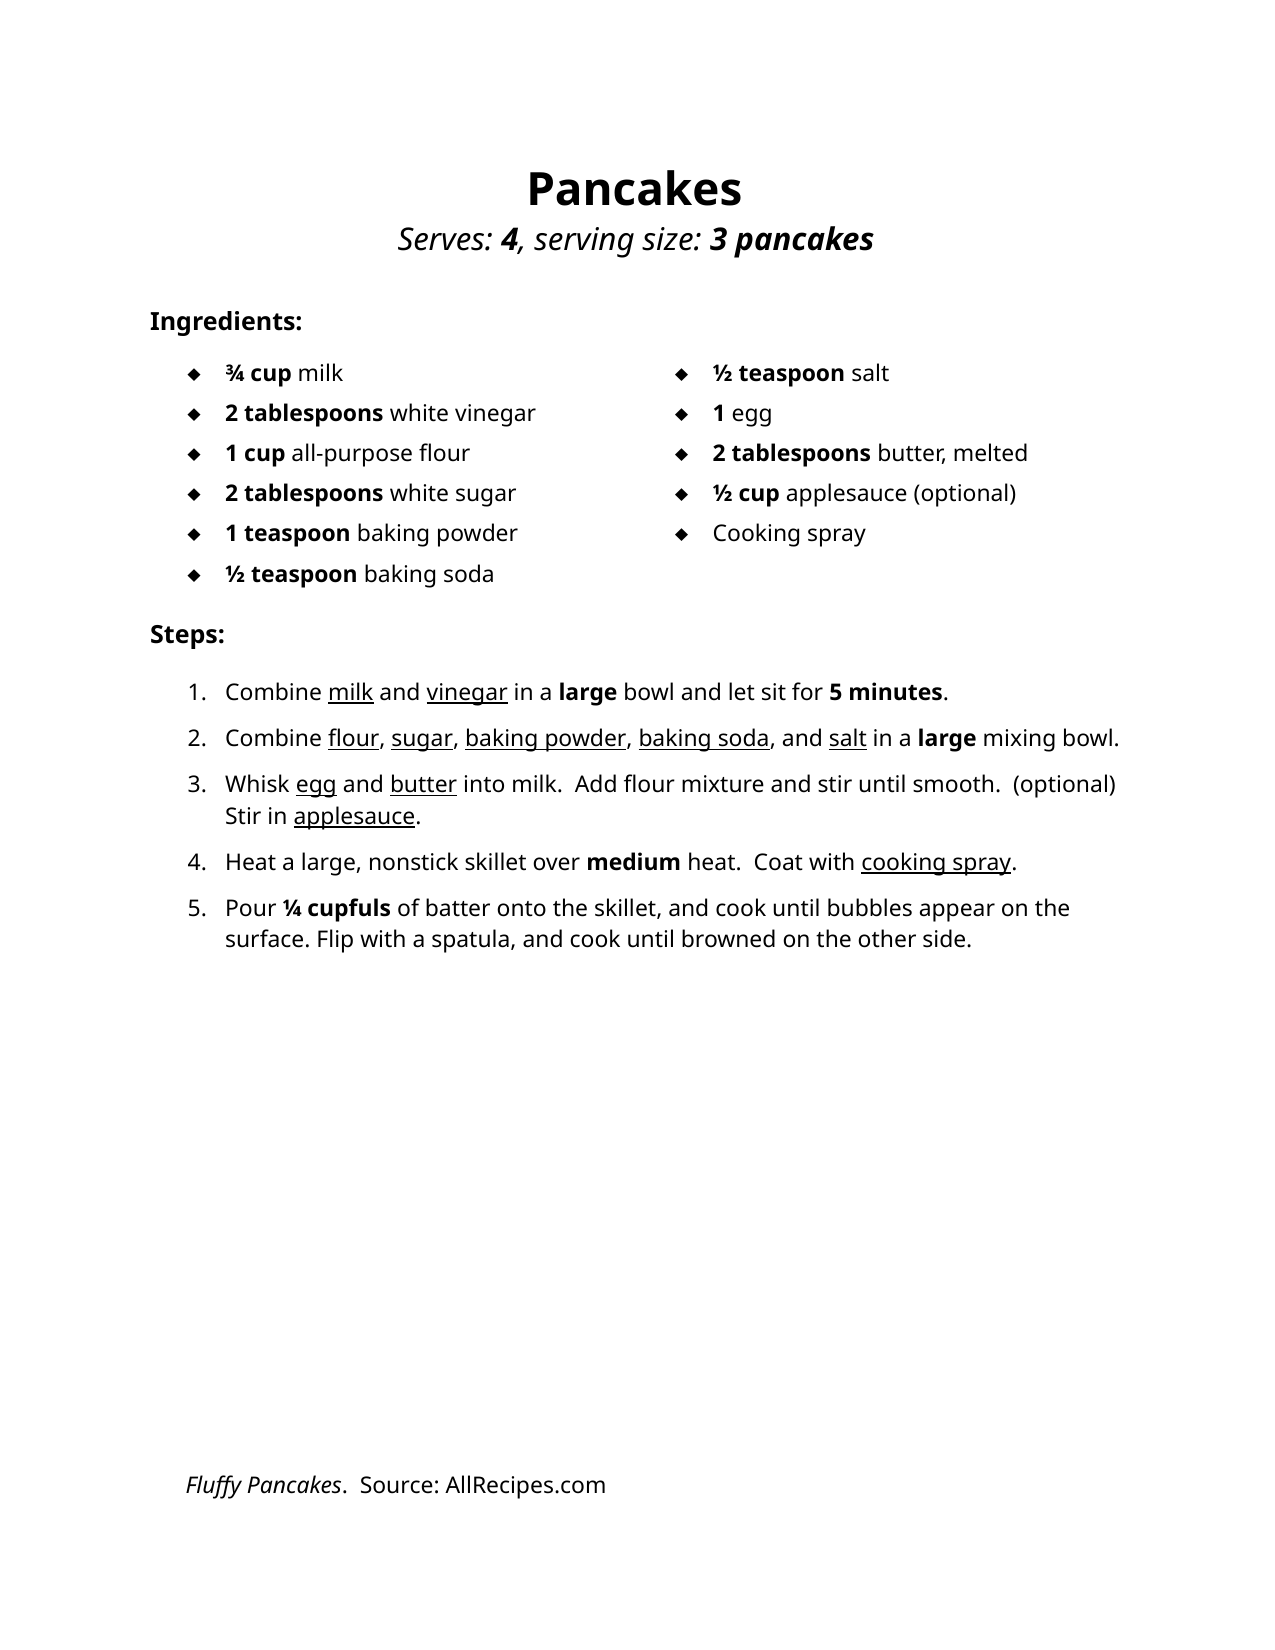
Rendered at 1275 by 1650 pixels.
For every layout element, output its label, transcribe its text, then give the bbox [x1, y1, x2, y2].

list Pour ¼ cupfuls of batter onto the skillet, and cook until bubbles appear on the surface. Flip with a spatula, and cook until browned on the other side. [187, 892, 1125, 955]
subtitle Serves: 4, serving size: 3 pancakes [629, 233, 739, 254]
list Combine flour, sugar, baking powder, baking soda, and salt in a large mixing bowl. [187, 722, 1125, 753]
list 1 egg [675, 397, 1125, 428]
subtitle Serves: 4, serving size: 3 pancakes [150, 233, 628, 254]
list ¾ cup milk [187, 356, 637, 388]
list ½ teaspoon salt [675, 356, 1125, 388]
list 2 tablespoons white sugar [187, 477, 637, 508]
subtitle Ingredients: [150, 308, 1125, 336]
list Whisk egg and butter into milk. Add flour mixture and stir until smooth. (optional) Stir in applesauce. [187, 768, 1125, 831]
list 2 tablespoons butter, melted [675, 437, 1125, 468]
list Cooking spray [675, 517, 1125, 548]
list 2 tablespoons white vinegar [187, 397, 637, 428]
subtitle Steps: [150, 622, 1125, 649]
subtitle Serves: 4, serving size: 3 pancakes [739, 233, 1125, 254]
list ½ teaspoon baking soda [187, 557, 637, 589]
list 1 cup all-purpose flour [187, 437, 637, 468]
list 1 teaspoon baking powder [187, 517, 637, 548]
list Heat a large, nonstick skillet over medium heat. Coat with cooking spray. [187, 846, 1125, 877]
list ½ cup applesauce (optional) [675, 477, 1125, 508]
subtitle Pancakes [150, 171, 1125, 214]
text Fluffy Pancakes. Source: AllRecipes.com [150, 1469, 1125, 1500]
list Combine milk and vinegar in a large bowl and let sit for 5 minutes. [187, 676, 1125, 707]
